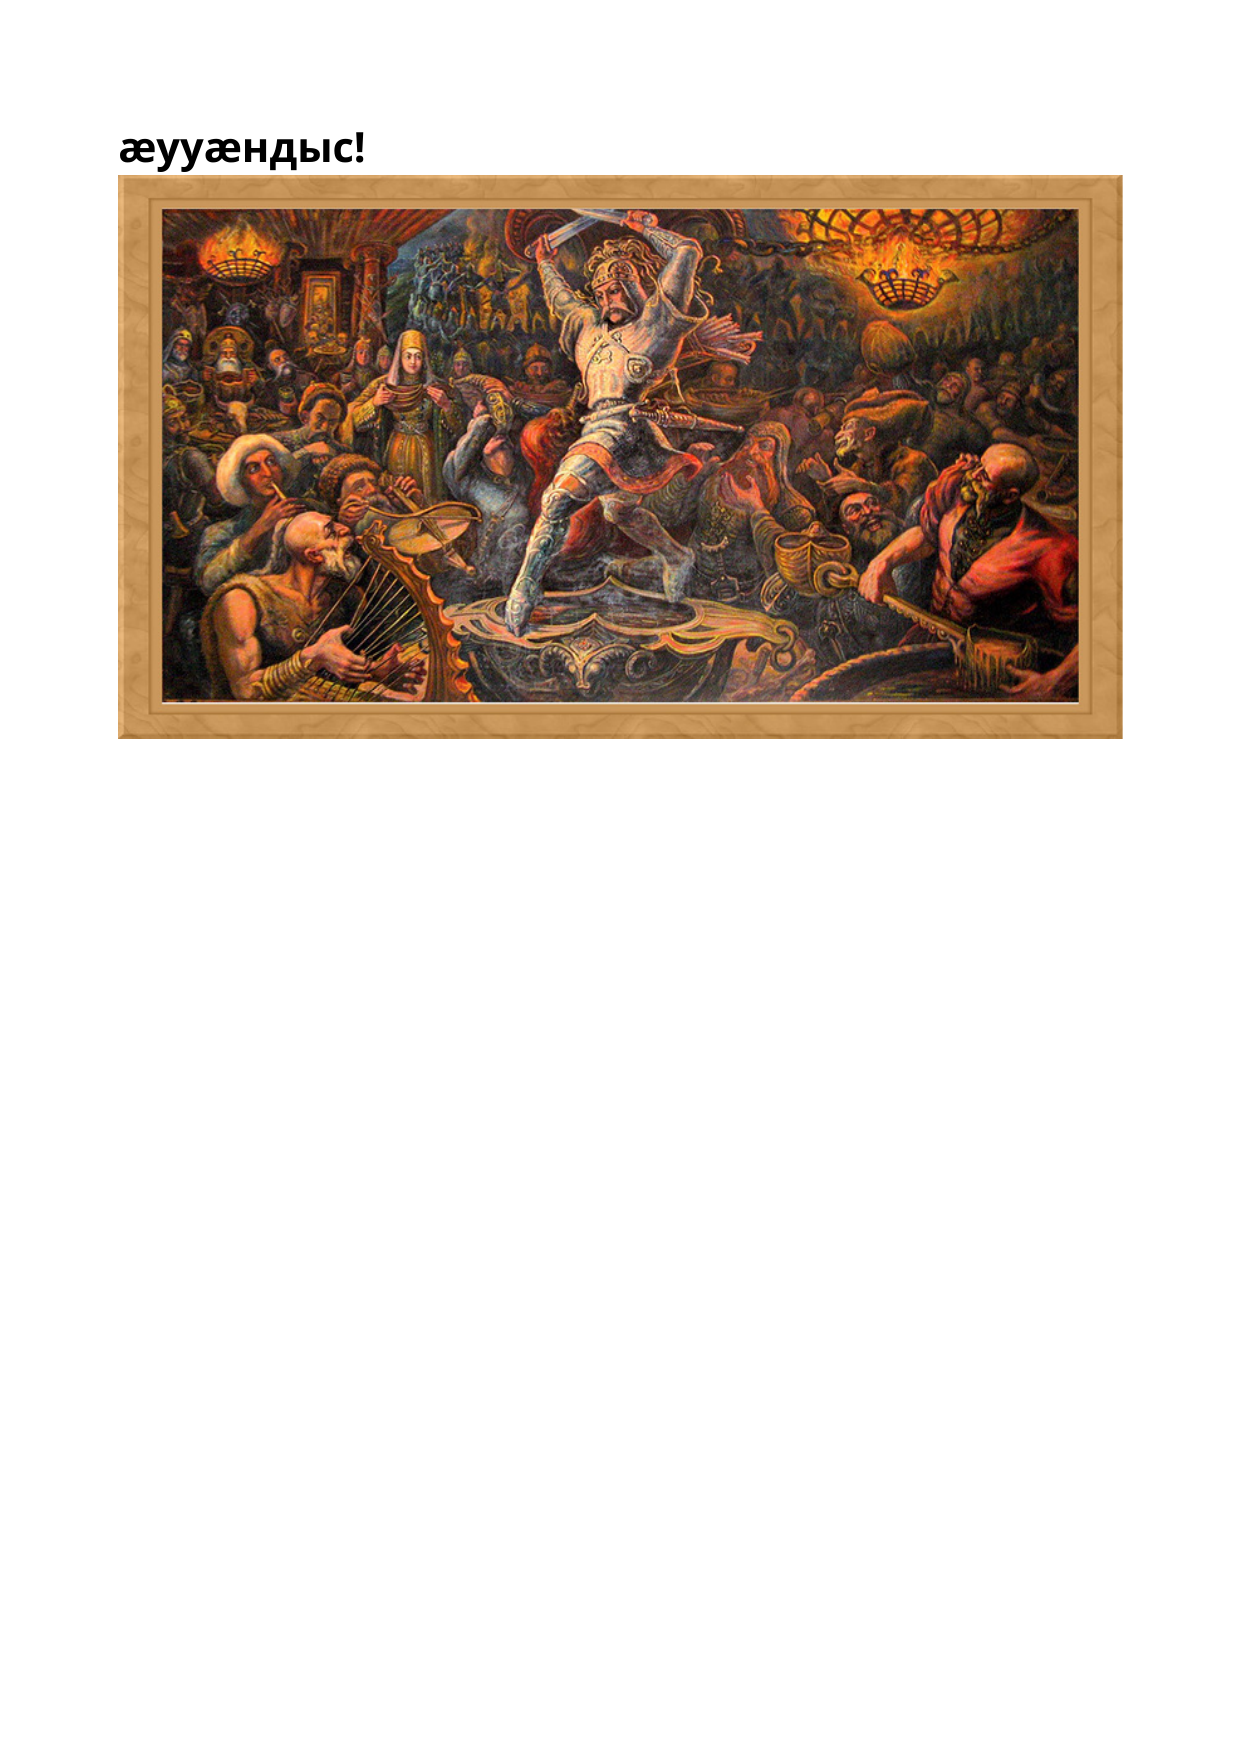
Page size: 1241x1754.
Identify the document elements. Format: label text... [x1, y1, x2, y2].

text æууæндыс! [118, 118, 1122, 175]
